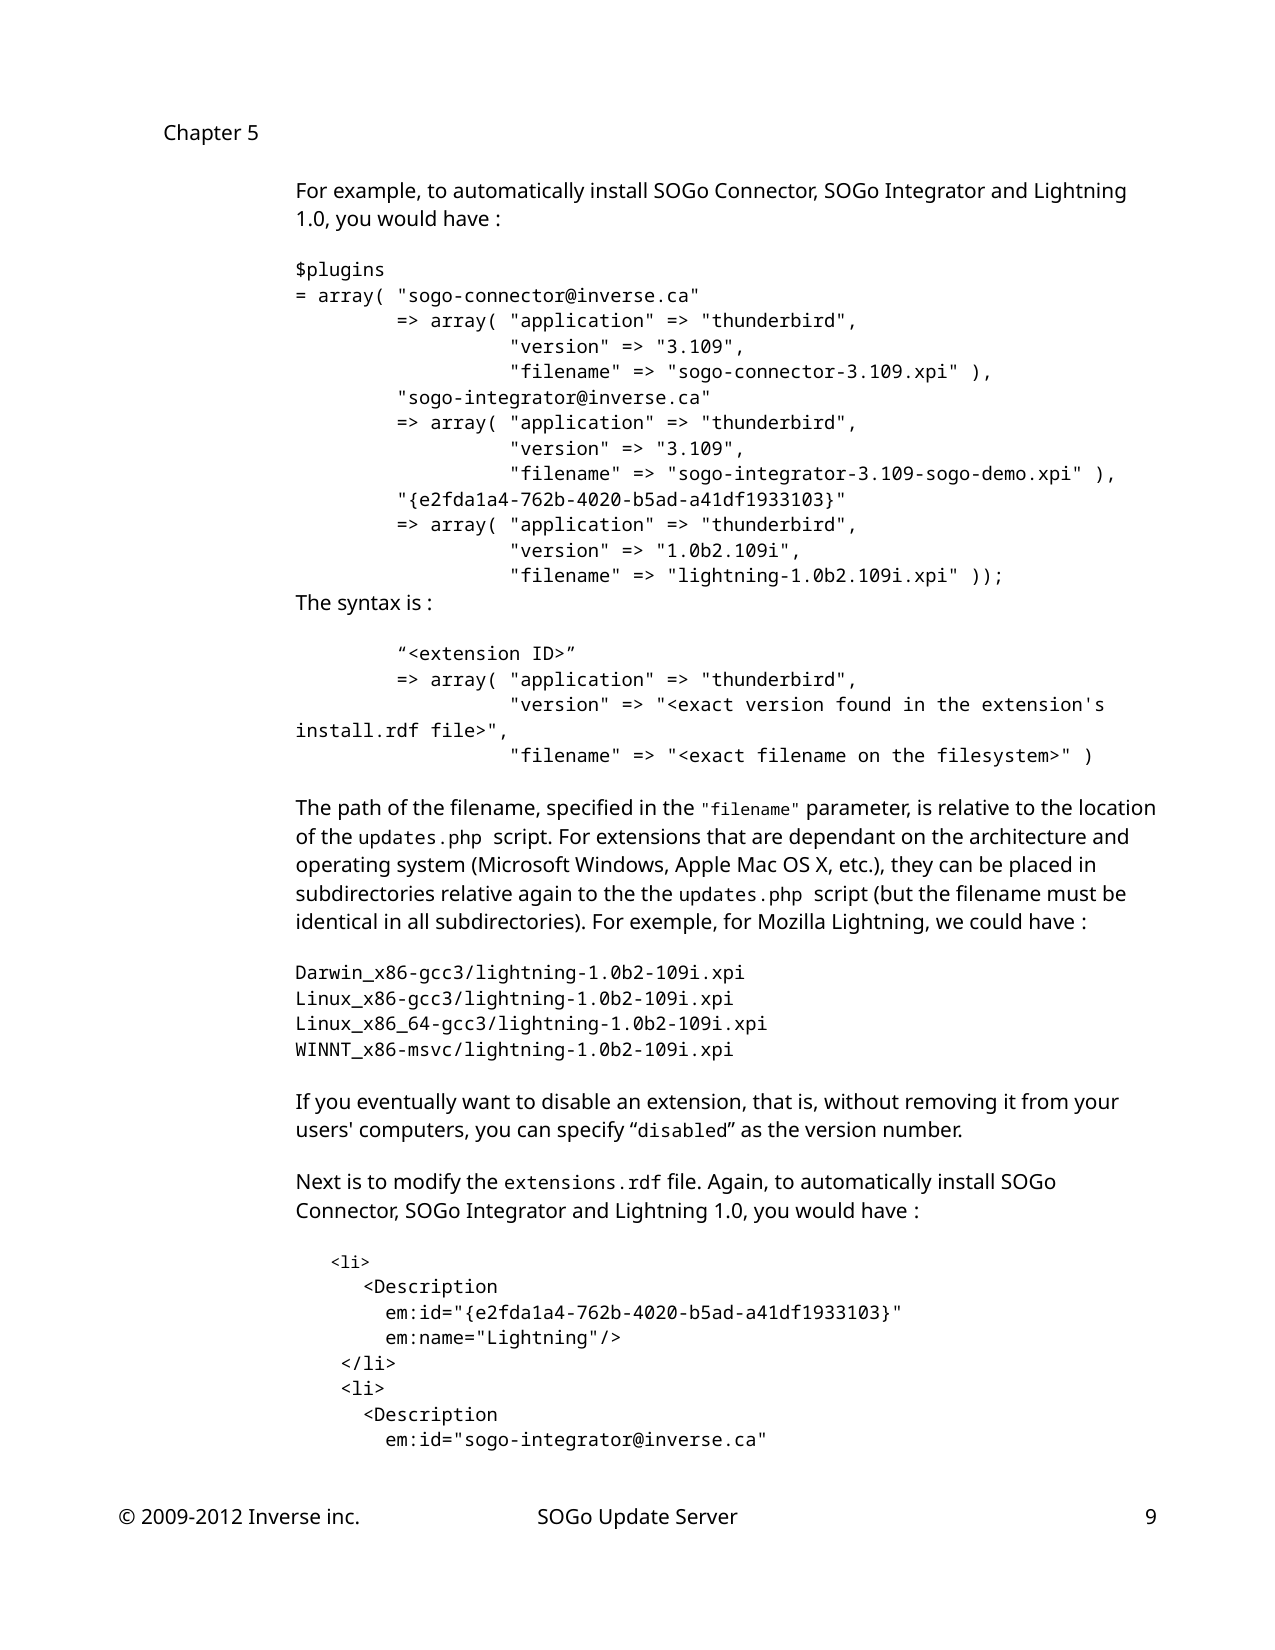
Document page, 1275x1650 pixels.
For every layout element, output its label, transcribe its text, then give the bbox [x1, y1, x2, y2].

text Linux_x86_64-gcc3/lightning-1.0b2-109i.xpi [295, 1010, 1157, 1036]
text "version" => "1.0b2.109i", [295, 537, 1157, 563]
text => array( "application" => "thunderbird", [295, 308, 1157, 333]
text Linux_x86-gcc3/lightning-1.0b2-109i.xpi [295, 985, 1157, 1010]
text <li> [295, 1248, 1157, 1273]
text <Description [295, 1401, 1157, 1427]
text => array( "application" => "thunderbird", [295, 512, 1157, 537]
text = array( "sogo-connector@inverse.ca" [295, 282, 1157, 308]
text </li> [295, 1350, 1157, 1376]
text "sogo-integrator@inverse.ca" [295, 384, 1157, 410]
text “<extension ID>” [295, 640, 1157, 666]
text The syntax is : [295, 588, 1157, 617]
text <Description [295, 1273, 1157, 1299]
text "filename" => "lightning-1.0b2.109i.xpi" )); [295, 563, 1157, 588]
text For example, to automatically install SOGo Connector, SOGo Integrator and Lightning 1.0, you would have : [295, 176, 1157, 233]
text => array( "application" => "thunderbird", [295, 666, 1157, 691]
text "version" => "<exact version found in the extension's install.rdf file>", [295, 691, 1157, 742]
text "filename" => "sogo-integrator-3.109-sogo-demo.xpi" ), [295, 461, 1157, 486]
text If you eventually want to disable an extension, that is, without removing it from your users' computers, you can specify “disabled” as the version number. [295, 1087, 1157, 1144]
text <li> [295, 1376, 1157, 1401]
text em:id="sogo-integrator@inverse.ca" [295, 1427, 1157, 1452]
text WINNT_x86-msvc/lightning-1.0b2-109i.xpi [295, 1036, 1157, 1087]
text "version" => "3.109", [295, 333, 1157, 359]
text Next is to modify the extensions.rdf file. Again, to automatically install SOGo Connector, SOGo Integrator and Lightning 1.0, you would have : [295, 1167, 1157, 1224]
text "{e2fda1a4-762b-4020-b5ad-a41df1933103}" [295, 486, 1157, 512]
text => array( "application" => "thunderbird", [295, 410, 1157, 435]
text em:name="Lightning"/> [295, 1324, 1157, 1350]
text "version" => "3.109", [295, 435, 1157, 461]
text Darwin_x86-gcc3/lightning-1.0b2-109i.xpi [295, 959, 1157, 985]
text $plugins [295, 257, 1157, 282]
text "filename" => "sogo-connector-3.109.xpi" ), [295, 359, 1157, 384]
text "filename" => "<exact filename on the filesystem>" ) [295, 742, 1157, 768]
text The path of the filename, specified in the "filename" parameter, is relative to the location of the updates.php script. For extensions that are dependant on the architecture and operating system (Microsoft Windows, Apple Mac OS X, etc.), they can be placed in subdirectories relative again to the the updates.php script (but the filename must be identical in all subdirectories). For exemple, for Mozilla Lightning, we could have : [295, 793, 1157, 936]
text em:id="{e2fda1a4-762b-4020-b5ad-a41df1933103}" [295, 1299, 1157, 1324]
